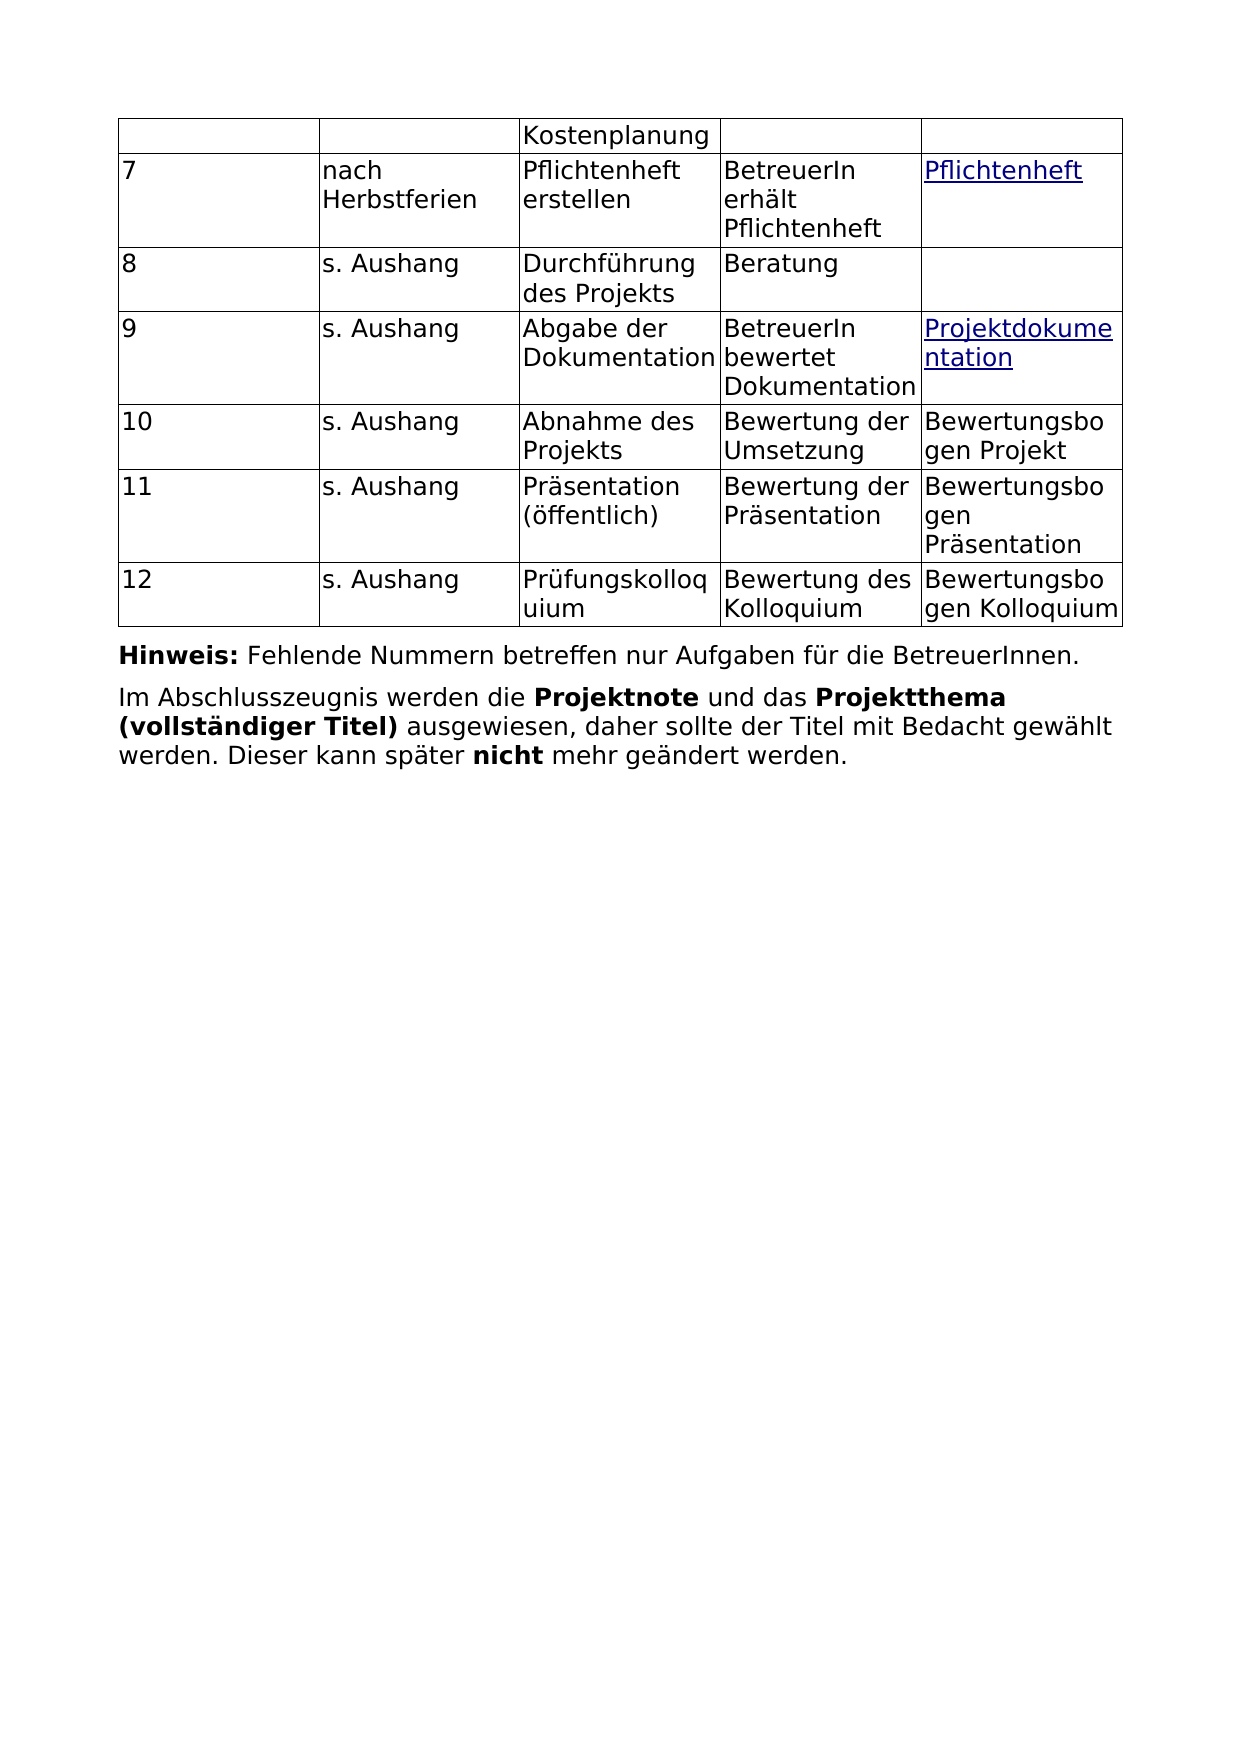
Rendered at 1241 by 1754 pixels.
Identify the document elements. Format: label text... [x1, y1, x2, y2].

table_cell Bewertungsbogen Präsentation [922, 470, 1122, 562]
table_cell Bewertung der Umsetzung [721, 405, 921, 469]
table_cell Beratung [721, 248, 921, 311]
text Im Abschlusszeugnis werden die Projektnote und das Projektthema (vollständiger Titel) ausgewiesen, daher sollte der Titel mit Bedacht gewählt werden. Dieser kann später nicht mehr geändert werden. [118, 683, 1122, 770]
table_cell s. Aushang [320, 248, 519, 311]
table_cell Bewertungsbogen Kolloquium [922, 563, 1122, 626]
table_cell 9 [119, 312, 319, 404]
table_cell [119, 119, 319, 153]
text Hinweis: Fehlende Nummern betreffen nur Aufgaben für die BetreuerInnen. [118, 641, 1122, 670]
table_cell 8 [119, 248, 319, 311]
table_cell [721, 119, 921, 153]
table_cell s. Aushang [320, 312, 519, 404]
table_cell Bewertung der Präsentation [721, 470, 921, 562]
table_cell s. Aushang [320, 563, 519, 626]
table_cell s. Aushang [320, 405, 519, 469]
table_cell Abnahme des Projekts [520, 405, 720, 469]
table_cell 11 [119, 470, 319, 562]
table_cell BetreuerIn erhält Pflichtenheft [721, 154, 921, 247]
table_cell Präsentation (öffentlich) [520, 470, 720, 562]
table_cell 7 [119, 154, 319, 247]
table_cell Pflichtenheft [922, 154, 1122, 247]
table_cell 10 [119, 405, 319, 469]
table_cell Prüfungskolloquium [520, 563, 720, 626]
table_cell Kostenplanung [520, 119, 720, 153]
table_cell nach Herbstferien [320, 154, 519, 247]
table_cell Projektdokumentation [922, 312, 1122, 404]
table_cell [320, 119, 519, 153]
table_cell s. Aushang [320, 470, 519, 562]
table_cell 12 [119, 563, 319, 626]
table_cell [922, 119, 1122, 153]
table_cell Bewertung des Kolloquium [721, 563, 921, 626]
table_cell Abgabe der Dokumentation [520, 312, 720, 404]
table_cell [922, 248, 1122, 311]
table_cell Pflichtenheft erstellen [520, 154, 720, 247]
table_cell BetreuerIn bewertet Dokumentation [721, 312, 921, 404]
table_cell Durchführung des Projekts [520, 248, 720, 311]
table_cell Bewertungsbogen Projekt [922, 405, 1122, 469]
